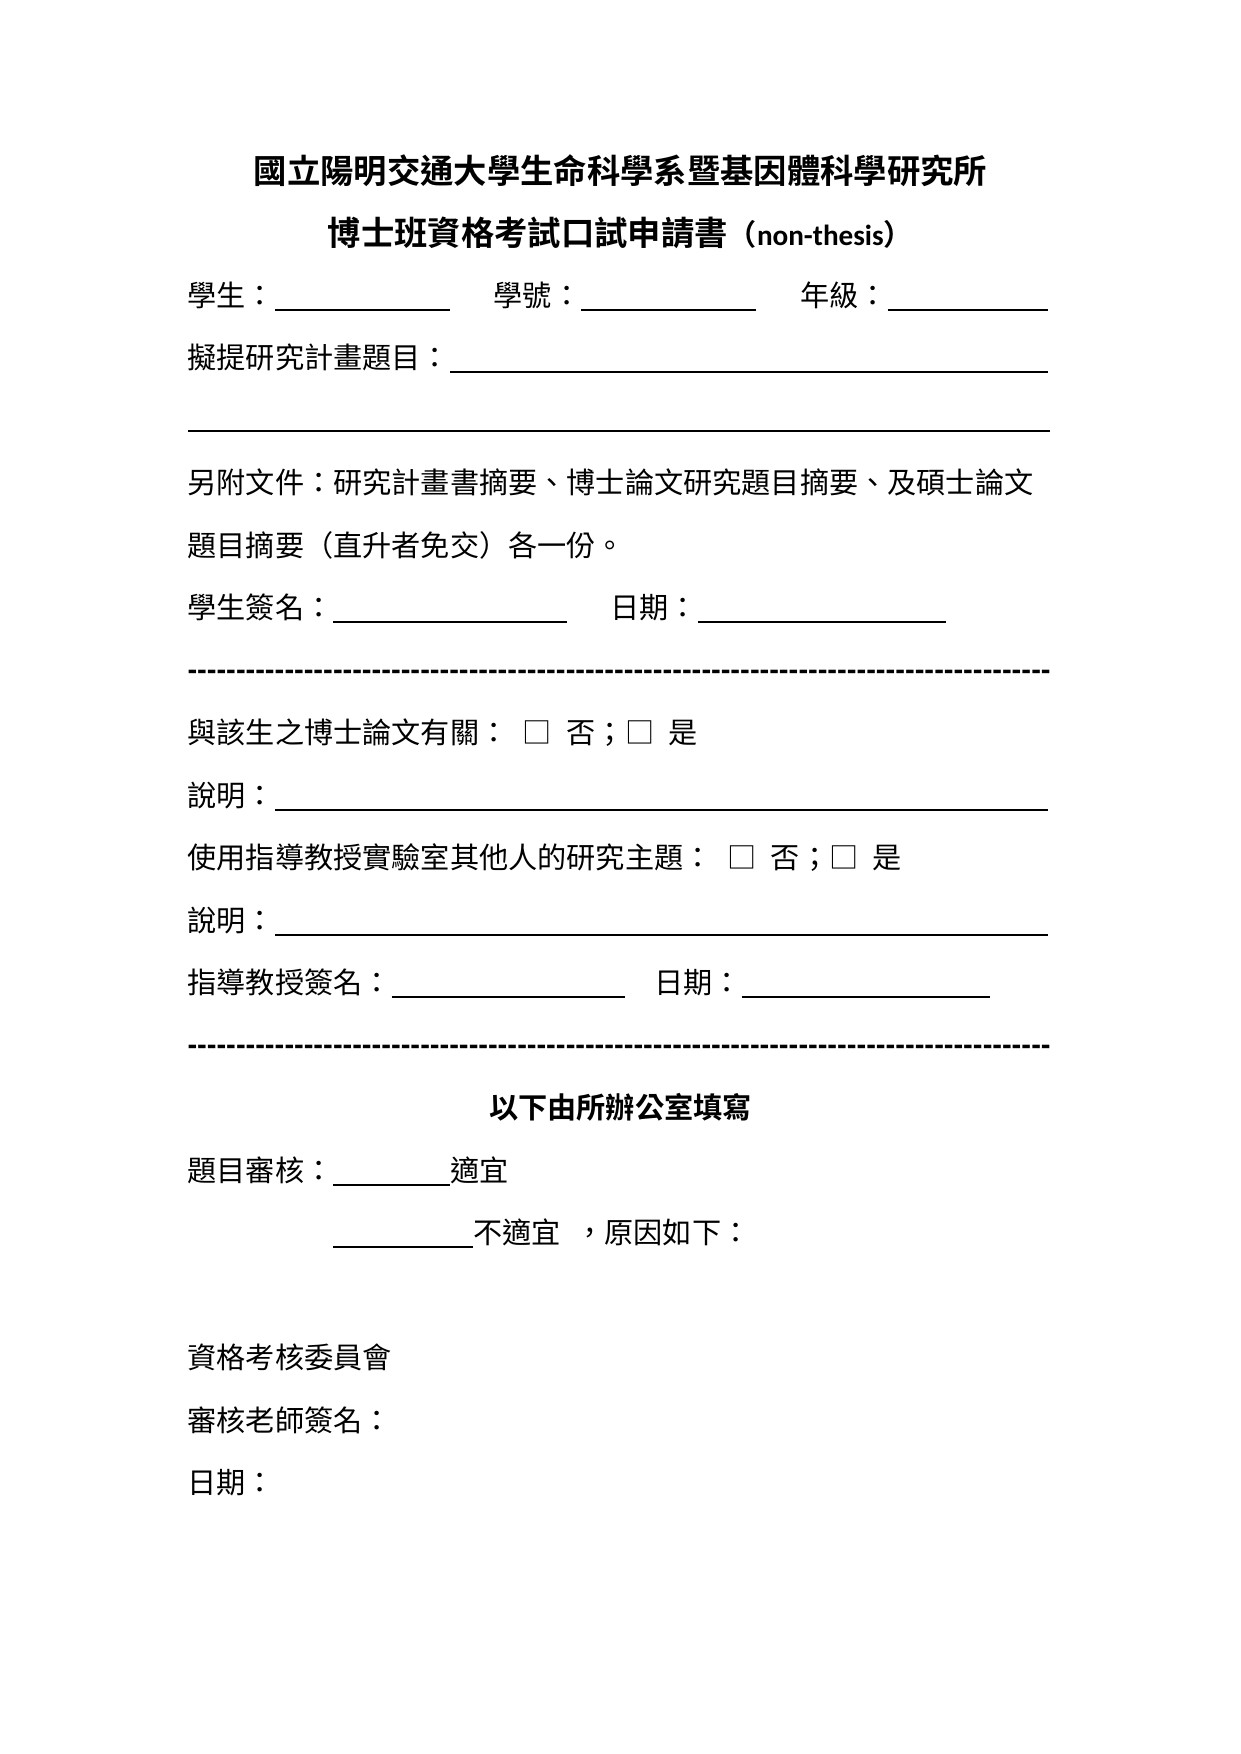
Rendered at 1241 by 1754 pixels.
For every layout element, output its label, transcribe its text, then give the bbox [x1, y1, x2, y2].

text ----------------------------------------------------------------------------------------- [187, 1002, 1053, 1064]
text 不適宜 ，原因如下： [187, 1189, 1053, 1252]
text 學生： 學號： 年級： [187, 252, 1053, 314]
text 說明： [187, 752, 1053, 814]
text 擬提研究計畫題目： [187, 314, 1053, 377]
text 資格考核委員會 [187, 1314, 1053, 1377]
text 另附文件：研究計畫書摘要、博士論文研究題目摘要、及碩士論文題目摘要（直升者免交）各一份。 [187, 439, 1053, 564]
text 說明： [187, 877, 1053, 939]
text 審核老師簽名： [187, 1377, 1053, 1439]
text 學生簽名： 日期： [187, 564, 1053, 627]
text 以下由所辦公室填寫 [187, 1064, 1053, 1127]
text ----------------------------------------------------------------------------------------- [187, 627, 1053, 689]
text 國立陽明交通大學生命科學系暨基因體科學研究所 [187, 127, 1053, 189]
text 日期： [187, 1439, 1053, 1502]
text 題目審核： 適宜 [187, 1127, 1053, 1189]
text 使用指導教授實驗室其他人的研究主題： □ 否；□ 是 [187, 814, 1053, 877]
text 與該生之博士論文有關： □ 否；□ 是 [187, 689, 1053, 752]
text 博士班資格考試口試申請書（non-thesis） [187, 189, 1053, 252]
text 指導教授簽名： 日期： [187, 939, 1053, 1002]
